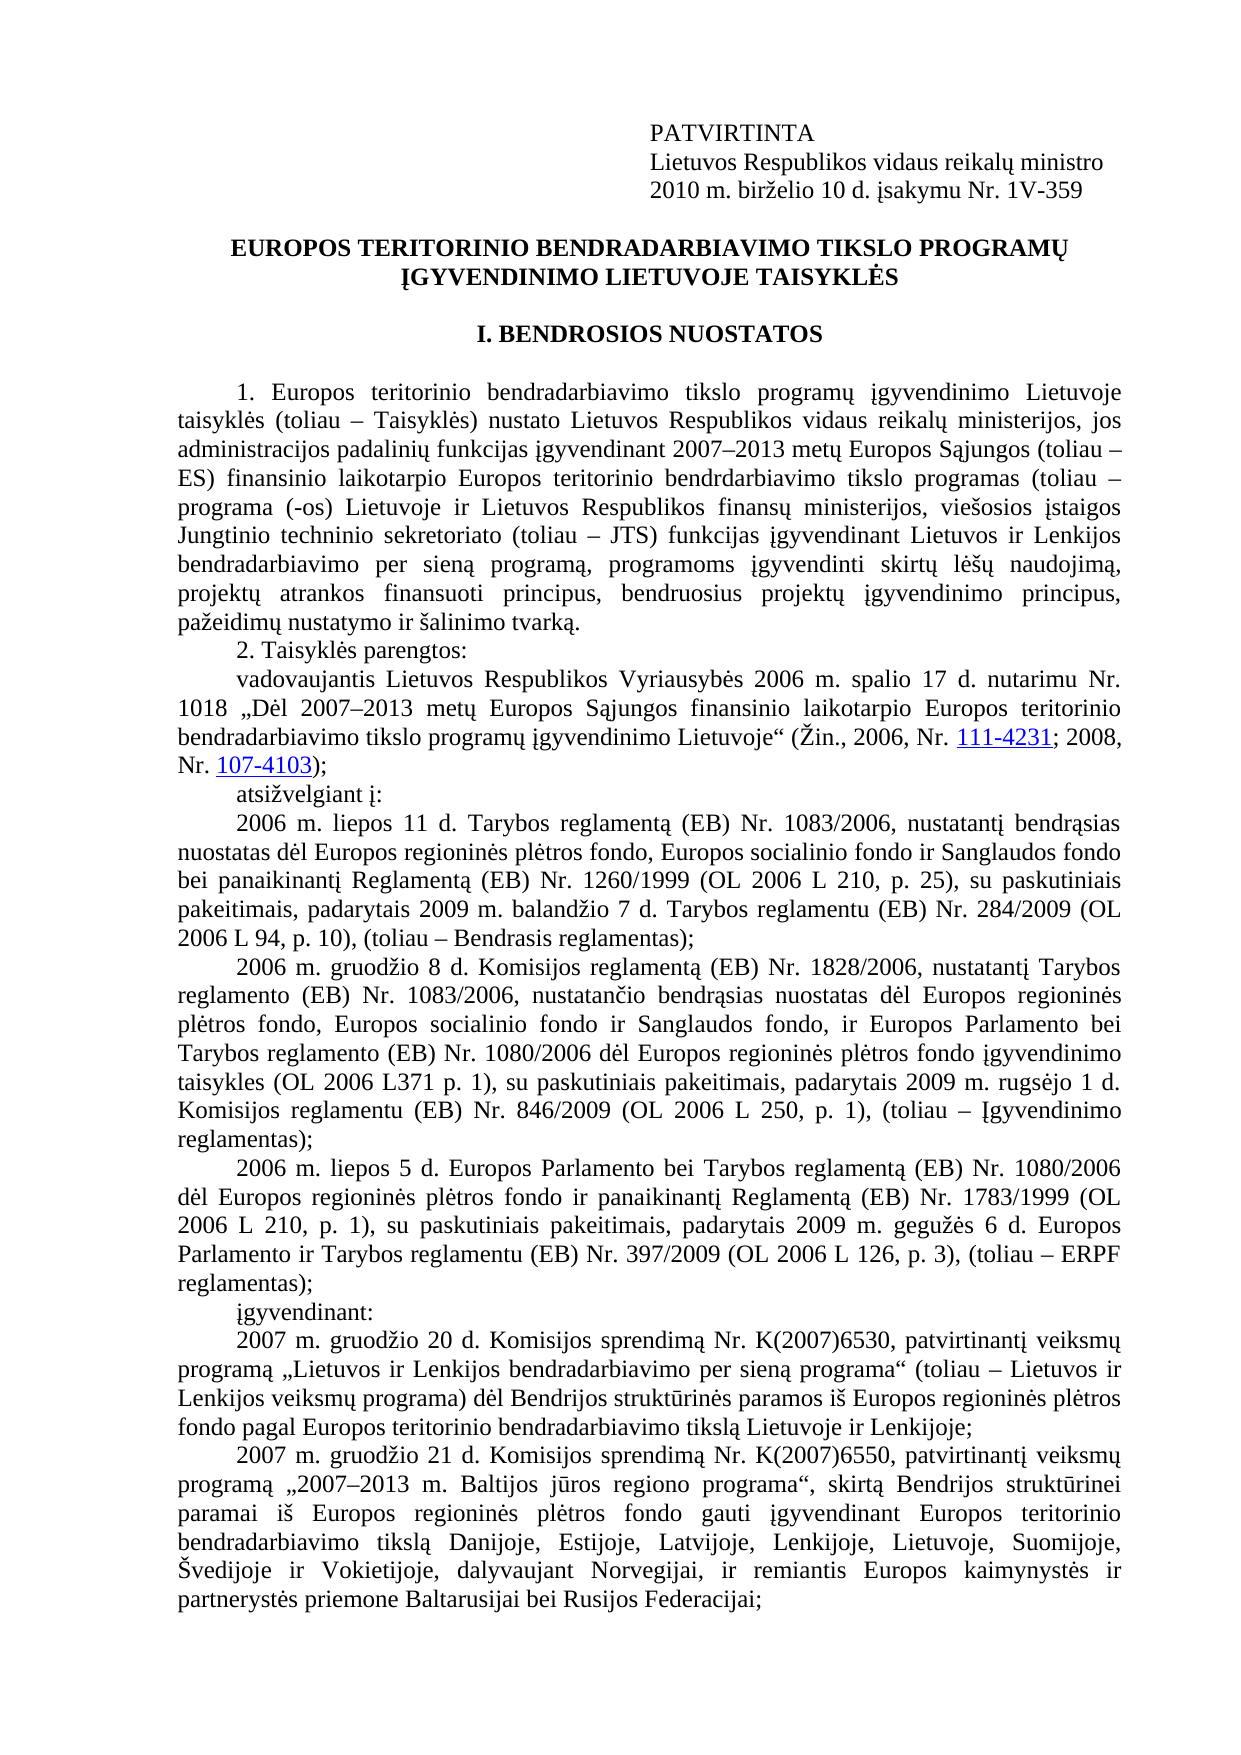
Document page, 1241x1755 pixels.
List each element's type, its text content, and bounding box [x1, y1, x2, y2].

text įgyvendinant: [177, 1297, 1122, 1326]
text atsižvelgiant į: [177, 779, 1122, 808]
text 2010 m. birželio 10 d. įsakymu Nr. 1V-359 [649, 176, 1122, 204]
text 1. Europos teritorinio bendradarbiavimo tikslo programų įgyvendinimo Lietuvoje taisyklės (toliau – Taisyklės) nustato Lietuvos Respublikos vidaus reikalų ministerijos, jos administracijos padalinių funkcijas įgyvendinant 2007–2013 metų Europos Sąjungos (toliau – ES) finansinio laikotarpio Europos teritorinio bendrdarbiavimo tikslo programas (toliau – programa (-os) Lietuvoje ir Lietuvos Respublikos finansų ministerijos, viešosios įstaigos Jungtinio techninio sekretoriato (toliau – JTS) funkcijas įgyvendinant Lietuvos ir Lenkijos bendradarbiavimo per sieną programą, programoms įgyvendinti skirtų lėšų naudojimą, projektų atrankos finansuoti principus, bendruosius projektų įgyvendinimo principus, pažeidimų nustatymo ir šalinimo tvarką. [177, 377, 1122, 636]
text vadovaujantis Lietuvos Respublikos Vyriausybės 2006 m. spalio 17 d. nutarimu Nr. 1018 „Dėl 2007–2013 metų Europos Sąjungos finansinio laikotarpio Europos teritorinio bendradarbiavimo tikslo programų įgyvendinimo Lietuvoje“ (Žin., 2006, Nr. 111-4231; 2008, Nr. 107-4103); [177, 664, 1122, 779]
text PATVIRTINTA [649, 118, 1122, 147]
text 2007 m. gruodžio 21 d. Komisijos sprendimą Nr. K(2007)6550, patvirtinantį veiksmų programą „2007–2013 m. Baltijos jūros regiono programa“, skirtą Bendrijos struktūrinei paramai iš Europos regioninės plėtros fondo gauti įgyvendinant Europos teritorinio bendradarbiavimo tikslą Danijoje, Estijoje, Latvijoje, Lenkijoje, Lietuvoje, Suomijoje, Švedijoje ir Vokietijoje, dalyvaujant Norvegijai, ir remiantis Europos kaimynystės ir partnerystės priemone Baltarusijai bei Rusijos Federacijai; [177, 1441, 1122, 1613]
text Europos teritorinio bendradarbiavimo tikslo programų įgyvendinimo LIETUVOJE TAISYKLĖS [177, 233, 1122, 291]
text 2007 m. gruodžio 20 d. Komisijos sprendimą Nr. K(2007)6530, patvirtinantį veiksmų programą „Lietuvos ir Lenkijos bendradarbiavimo per sieną programa“ (toliau – Lietuvos ir Lenkijos veiksmų programa) dėl Bendrijos struktūrinės paramos iš Europos regioninės plėtros fondo pagal Europos teritorinio bendradarbiavimo tikslą Lietuvoje ir Lenkijoje; [177, 1326, 1122, 1441]
text 2006 m. liepos 11 d. Tarybos reglamentą (EB) Nr. 1083/2006, nustatantį bendrąsias nuostatas dėl Europos regioninės plėtros fondo, Europos socialinio fondo ir Sanglaudos fondo bei panaikinantį Reglamentą (EB) Nr. 1260/1999 (OL 2006 L 210, p. 25), su paskutiniais pakeitimais, padarytais 2009 m. balandžio 7 d. Tarybos reglamentu (EB) Nr. 284/2009 (OL 2006 L 94, p. 10), (toliau – Bendrasis reglamentas); [177, 808, 1122, 952]
text Lietuvos Respublikos vidaus reikalų ministro [649, 147, 1122, 176]
text 2. Taisyklės parengtos: [177, 636, 1122, 664]
text 2006 m. gruodžio 8 d. Komisijos reglamentą (EB) Nr. 1828/2006, nustatantį Tarybos reglamento (EB) Nr. 1083/2006, nustatančio bendrąsias nuostatas dėl Europos regioninės plėtros fondo, Europos socialinio fondo ir Sanglaudos fondo, ir Europos Parlamento bei Tarybos reglamento (EB) Nr. 1080/2006 dėl Europos regioninės plėtros fondo įgyvendinimo taisykles (OL 2006 L371 p. 1), su paskutiniais pakeitimais, padarytais 2009 m. rugsėjo 1 d. Komisijos reglamentu (EB) Nr. 846/2009 (OL 2006 L 250, p. 1), (toliau – Įgyvendinimo reglamentas); [177, 952, 1122, 1153]
text I. BENDROSIOS NUOSTATOS [177, 319, 1122, 348]
text 2006 m. liepos 5 d. Europos Parlamento bei Tarybos reglamentą (EB) Nr. 1080/2006 dėl Europos regioninės plėtros fondo ir panaikinantį Reglamentą (EB) Nr. 1783/1999 (OL 2006 L 210, p. 1), su paskutiniais pakeitimais, padarytais 2009 m. gegužės 6 d. Europos Parlamento ir Tarybos reglamentu (EB) Nr. 397/2009 (OL 2006 L 126, p. 3), (toliau – ERPF reglamentas); [177, 1153, 1122, 1297]
